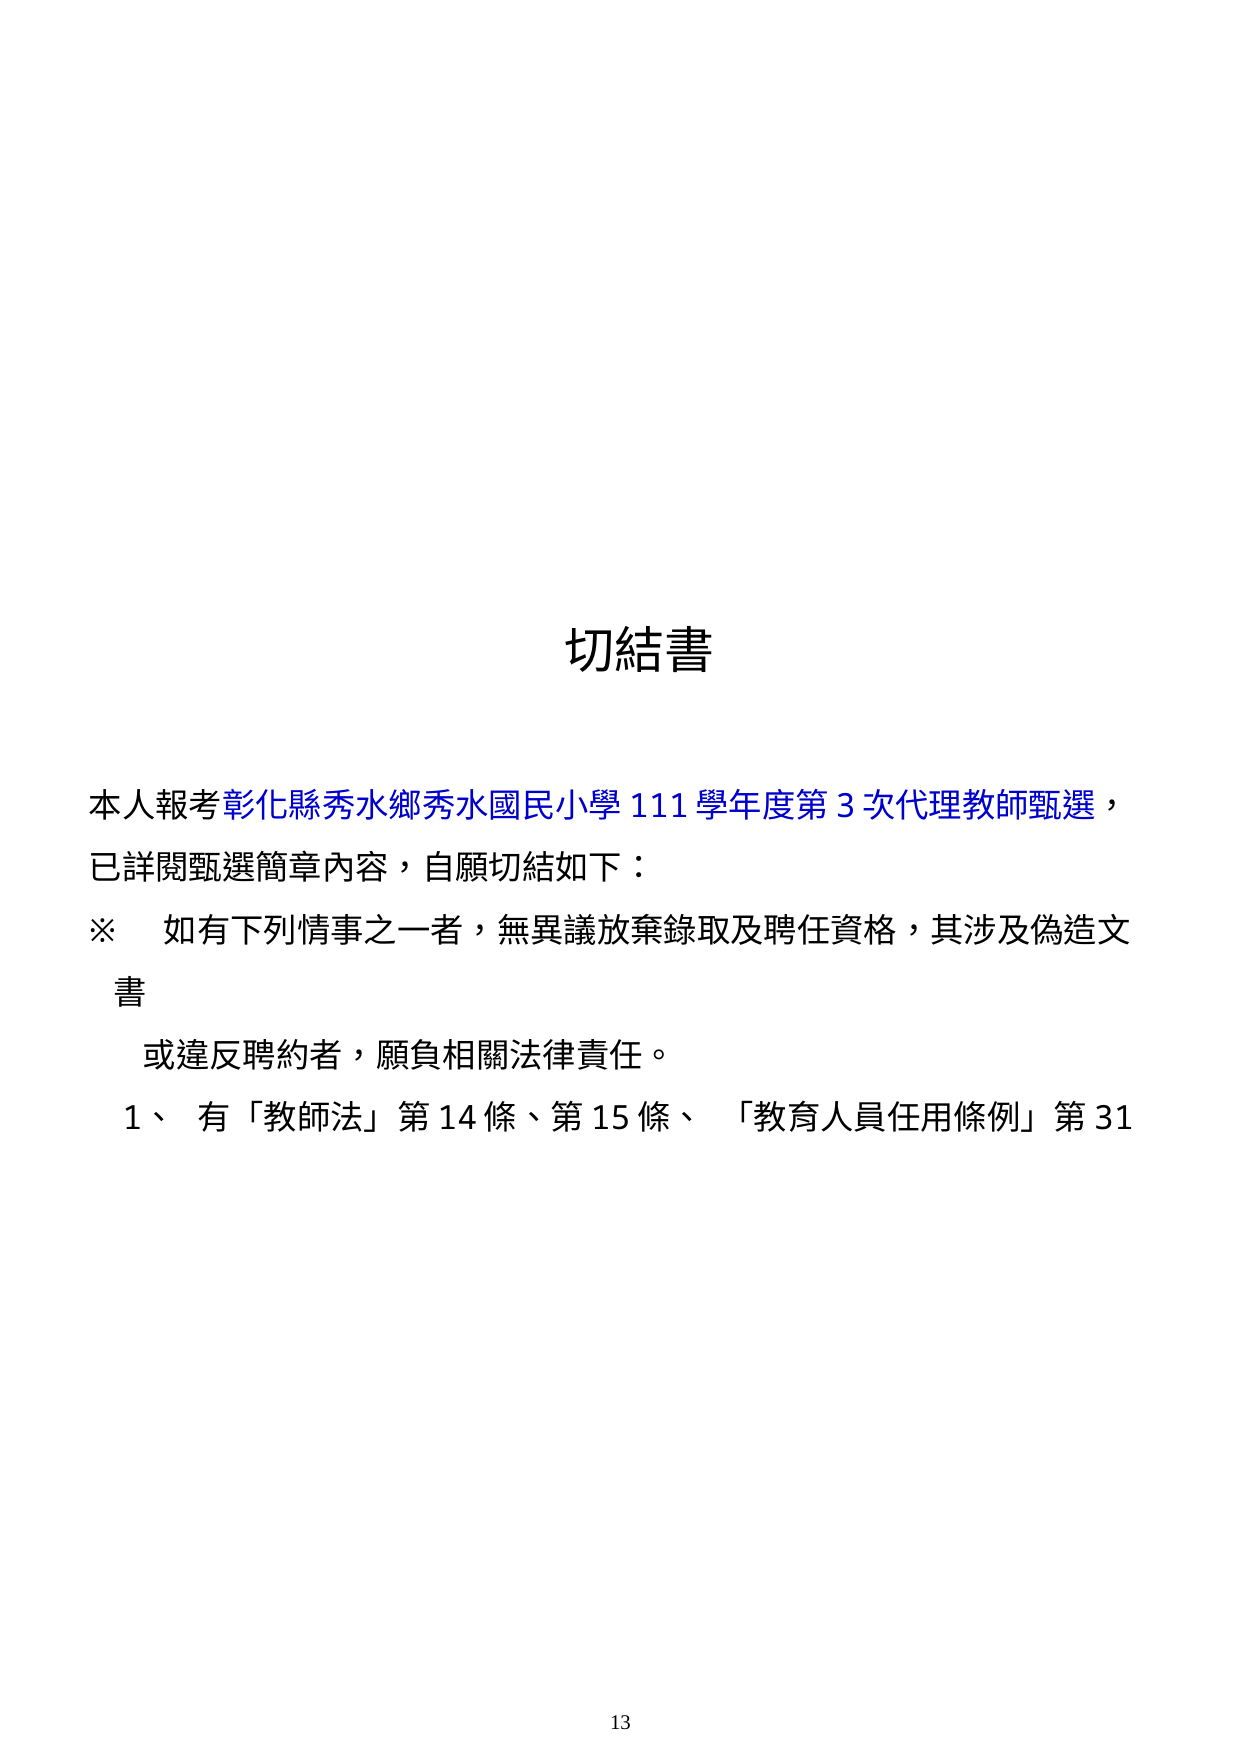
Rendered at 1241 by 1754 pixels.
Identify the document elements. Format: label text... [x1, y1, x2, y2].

text 切結書 [126, 573, 1152, 698]
list 有「教師法」第14條、第15條、 「教育人員任用條例」第31 [122, 1073, 1152, 1136]
text 或違反聘約者，願負相關法律責任。 [89, 1011, 1152, 1073]
list 如有下列情事之一者，無異議放棄錄取及聘任資格，其涉及偽造文書 [89, 886, 1152, 1011]
text 本人報考彰化縣秀水鄉秀水國民小學111學年度第3次代理教師甄選，已詳閱甄選簡章內容，自願切結如下： [89, 761, 1152, 886]
